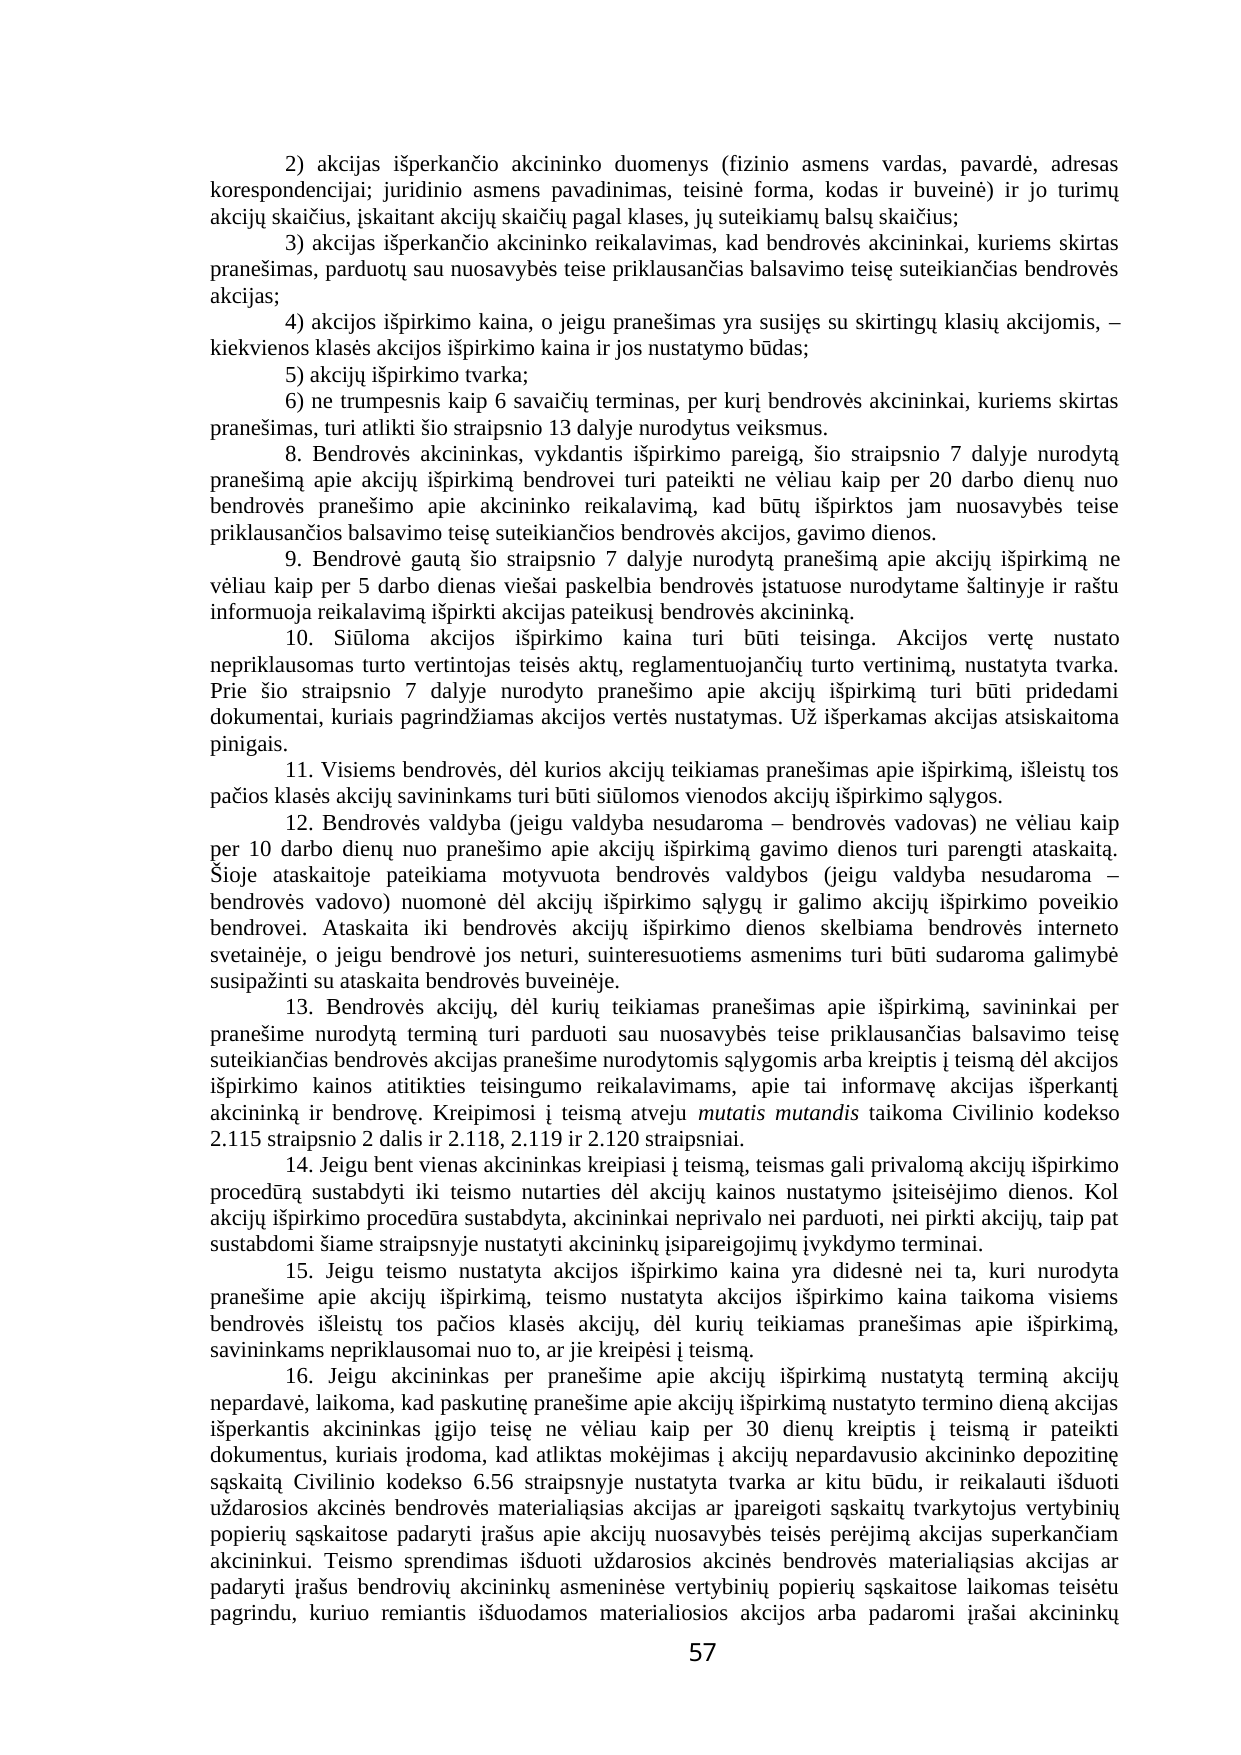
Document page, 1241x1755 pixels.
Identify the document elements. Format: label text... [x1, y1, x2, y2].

text 9. Bendrovė gautą šio straipsnio 7 dalyje nurodytą pranešimą apie akcijų išpirkimą ne vėliau kaip per 5 darbo dienas viešai paskelbia bendrovės įstatuose nurodytame šaltinyje ir raštu informuoja reikalavimą išpirkti akcijas pateikusį bendrovės akcininką. [210, 545, 1120, 624]
text 5) akcijų išpirkimo tvarka; [210, 361, 1120, 387]
text 3) akcijas išperkančio akcininko reikalavimas, kad bendrovės akcininkai, kuriems skirtas pranešimas, parduotų sau nuosavybės teise priklausančias balsavimo teisę suteikiančias bendrovės akcijas; [210, 229, 1120, 308]
text 12. Bendrovės valdyba (jeigu valdyba nesudaroma – bendrovės vadovas) ne vėliau kaip per 10 darbo dienų nuo pranešimo apie akcijų išpirkimą gavimo dienos turi parengti ataskaitą. Šioje ataskaitoje pateikiama motyvuota bendrovės valdybos (jeigu valdyba nesudaroma – bendrovės vadovo) nuomonė dėl akcijų išpirkimo sąlygų ir galimo akcijų išpirkimo poveikio bendrovei. Ataskaita iki bendrovės akcijų išpirkimo dienos skelbiama bendrovės interneto svetainėje, o jeigu bendrovė jos neturi, suinteresuotiems asmenims turi būti sudaroma galimybė susipažinti su ataskaita bendrovės buveinėje. [210, 809, 1120, 993]
text 14. Jeigu bent vienas akcininkas kreipiasi į teismą, teismas gali privalomą akcijų išpirkimo procedūrą sustabdyti iki teismo nutarties dėl akcijų kainos nustatymo įsiteisėjimo dienos. Kol akcijų išpirkimo procedūra sustabdyta, akcininkai neprivalo nei parduoti, nei pirkti akcijų, taip pat sustabdomi šiame straipsnyje nustatyti akcininkų įsipareigojimų įvykdymo terminai. [210, 1151, 1120, 1257]
text 15. Jeigu teismo nustatyta akcijos išpirkimo kaina yra didesnė nei ta, kuri nurodyta pranešime apie akcijų išpirkimą, teismo nustatyta akcijos išpirkimo kaina taikoma visiems bendrovės išleistų tos pačios klasės akcijų, dėl kurių teikiamas pranešimas apie išpirkimą, savininkams nepriklausomai nuo to, ar jie kreipėsi į teismą. [210, 1257, 1120, 1362]
text 13. Bendrovės akcijų, dėl kurių teikiamas pranešimas apie išpirkimą, savininkai per pranešime nurodytą terminą turi parduoti sau nuosavybės teise priklausančias balsavimo teisę suteikiančias bendrovės akcijas pranešime nurodytomis sąlygomis arba kreiptis į teismą dėl akcijos išpirkimo kainos atitikties teisingumo reikalavimams, apie tai informavę akcijas išperkantį akcininką ir bendrovę. Kreipimosi į teismą atveju mutatis mutandis taikoma Civilinio kodekso 2.115 straipsnio 2 dalis ir 2.118, 2.119 ir 2.120 straipsniai. [210, 993, 1120, 1151]
text 10. Siūloma akcijos išpirkimo kaina turi būti teisinga. Akcijos vertę nustato nepriklausomas turto vertintojas teisės aktų, reglamentuojančių turto vertinimą, nustatyta tvarka. Prie šio straipsnio 7 dalyje nurodyto pranešimo apie akcijų išpirkimą turi būti pridedami dokumentai, kuriais pagrindžiamas akcijos vertės nustatymas. Už išperkamas akcijas atsiskaitoma pinigais. [210, 624, 1120, 756]
text 4) akcijos išpirkimo kaina, o jeigu pranešimas yra susijęs su skirtingų klasių akcijomis, – kiekvienos klasės akcijos išpirkimo kaina ir jos nustatymo būdas; [210, 308, 1120, 361]
text 11. Visiems bendrovės, dėl kurios akcijų teikiamas pranešimas apie išpirkimą, išleistų tos pačios klasės akcijų savininkams turi būti siūlomos vienodos akcijų išpirkimo sąlygos. [210, 756, 1120, 809]
text 6) ne trumpesnis kaip 6 savaičių terminas, per kurį bendrovės akcininkai, kuriems skirtas pranešimas, turi atlikti šio straipsnio 13 dalyje nurodytus veiksmus. [210, 387, 1120, 440]
text 2) akcijas išperkančio akcininko duomenys (fizinio asmens vardas, pavardė, adresas korespondencijai; juridinio asmens pavadinimas, teisinė forma, kodas ir buveinė) ir jo turimų akcijų skaičius, įskaitant akcijų skaičių pagal klases, jų suteikiamų balsų skaičius; [210, 150, 1120, 229]
text 8. Bendrovės akcininkas, vykdantis išpirkimo pareigą, šio straipsnio 7 dalyje nurodytą pranešimą apie akcijų išpirkimą bendrovei turi pateikti ne vėliau kaip per 20 darbo dienų nuo bendrovės pranešimo apie akcininko reikalavimą, kad būtų išpirktos jam nuosavybės teise priklausančios balsavimo teisę suteikiančios bendrovės akcijos, gavimo dienos. [210, 440, 1120, 545]
text 16. Jeigu akcininkas per pranešime apie akcijų išpirkimą nustatytą terminą akcijų nepardavė, laikoma, kad paskutinę pranešime apie akcijų išpirkimą nustatyto termino dieną akcijas išperkantis akcininkas įgijo teisę ne vėliau kaip per 30 dienų kreiptis į teismą ir pateikti dokumentus, kuriais įrodoma, kad atliktas mokėjimas į akcijų nepardavusio akcininko depozitinę sąskaitą Civilinio kodekso 6.56 straipsnyje nustatyta tvarka ar kitu būdu, ir reikalauti išduoti uždarosios akcinės bendrovės materialiąsias akcijas ar įpareigoti sąskaitų tvarkytojus vertybinių popierių sąskaitose padaryti įrašus apie akcijų nuosavybės teisės perėjimą akcijas superkančiam akcininkui. Teismo sprendimas išduoti uždarosios akcinės bendrovės materialiąsias akcijas ar padaryti įrašus bendrovių akcininkų asmeninėse vertybinių popierių sąskaitose laikomas teisėtu pagrindu, kuriuo remiantis išduodamos materialiosios akcijos arba padaromi įrašai akcininkų [210, 1362, 1120, 1626]
